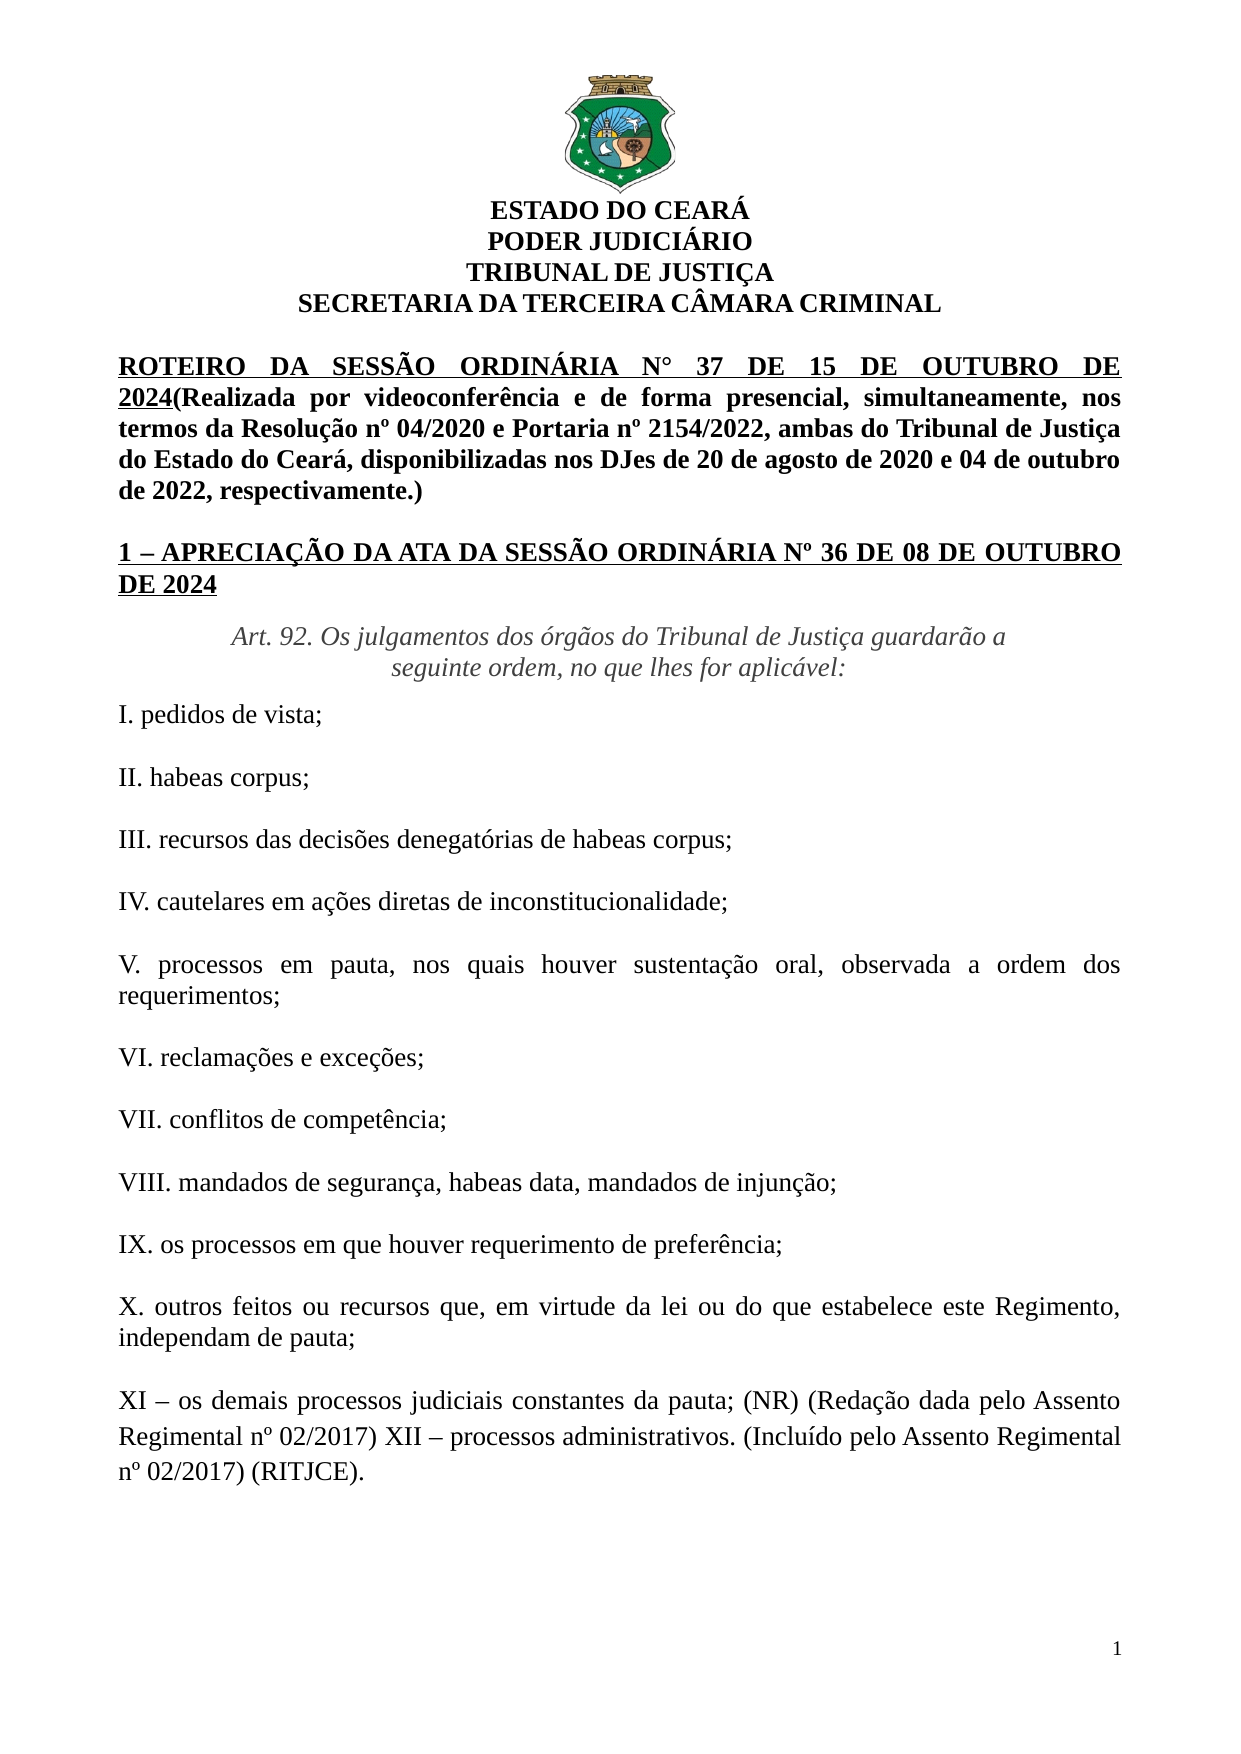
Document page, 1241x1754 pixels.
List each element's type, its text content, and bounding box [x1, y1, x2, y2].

text X. outros feitos ou recursos que, em virtude da lei ou do que estabelece este Regimento, independam de pauta; [118, 1290, 1122, 1353]
text 2024(Realizada por videoconferência e de forma presencial, simultaneamente, nos termos da Resolução nº 04/2020 e Portaria nº 2154/2022, ambas do Tribunal de Justiça do Estado do Ceará, disponibilizadas nos DJes de 20 de agosto de 2020 e 04 de outubro de 2022, respectivamente.) [118, 378, 1122, 505]
text Art. 92. Os julgamentos dos órgãos do Tribunal de Justiça guardarão a seguinte ordem, no que lhes for aplicável: [208, 620, 1032, 682]
text V. processos em pauta, nos quais houver sustentação oral, observada a ordem dos requerimentos; [118, 948, 1122, 1010]
text II. habeas corpus; [118, 761, 1122, 792]
text IV. cautelares em ações diretas de inconstitucionalidade; [118, 886, 1122, 917]
text VIII. mandados de segurança, habeas data, mandados de injunção; [118, 1166, 1122, 1197]
text I. pedidos de vista; [118, 699, 1122, 730]
text DE 2024 [118, 565, 1122, 599]
picture [564, 75, 676, 194]
text VI. reclamações e exceções; [118, 1041, 1122, 1072]
text TRIBUNAL DE JUSTIÇA [118, 256, 1122, 287]
text IX. os processos em que houver requerimento de preferência; [118, 1228, 1122, 1259]
text VII. conflitos de competência; [118, 1103, 1122, 1135]
text PODER JUDICIÁRIO [118, 225, 1122, 256]
text ROTEIRO DA SESSÃO ORDINÁRIA N° 37 DE 15 DE OUTUBRO DE [118, 350, 1122, 377]
text ESTADO DO CEARÁ [118, 194, 1122, 225]
text III. recursos das decisões denegatórias de habeas corpus; [118, 823, 1122, 854]
text SECRETARIA DA TERCEIRA CÂMARA CRIMINAL [118, 287, 1122, 318]
text XI – os demais processos judiciais constantes da pauta; (NR) (Redação dada pelo Assento Regimental nº 02/2017) XII – processos administrativos. (Incluído pelo Assento Regimental nº 02/2017) (RITJCE). [118, 1384, 1122, 1486]
text 1 – APRECIAÇÃO DA ATA DA SESSÃO ORDINÁRIA Nº 36 DE 08 DE OUTUBRO [118, 537, 1122, 564]
